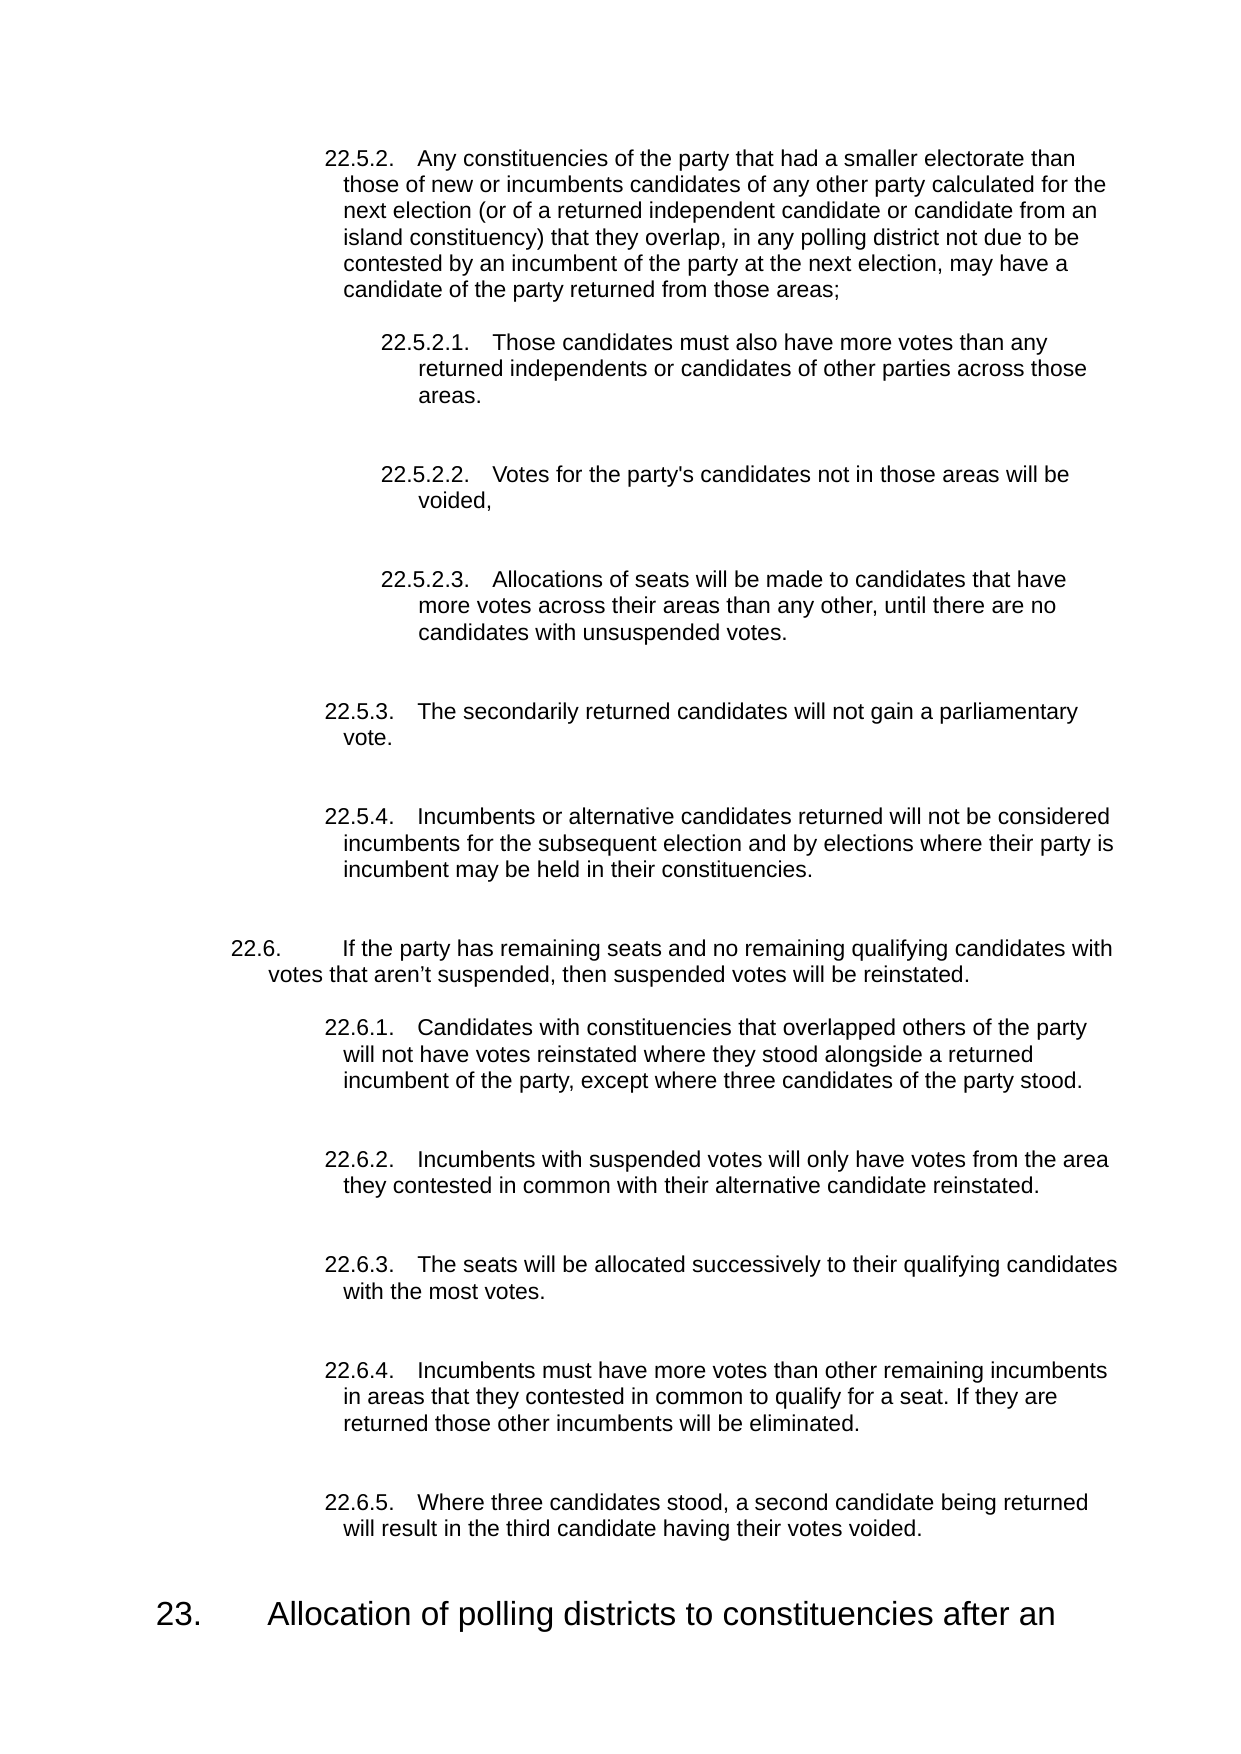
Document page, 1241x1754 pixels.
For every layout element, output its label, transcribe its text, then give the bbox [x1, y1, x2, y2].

list Incumbents with suspended votes will only have votes from the area they contested in common with their alternative candidate reinstated. [324, 1146, 1122, 1199]
list Votes for the party's candidates not in those areas will be voided, [381, 461, 1122, 513]
list Those candidates must also have more votes than any returned independents or candidates of other parties across those areas. [381, 329, 1122, 408]
list If the party has remaining seats and no remaining qualifying candidates with votes that aren’t suspended, then suspended votes will be reinstated. [231, 935, 1122, 988]
list Allocations of seats will be made to candidates that have more votes across their areas than any other, until there are no candidates with unsuspended votes. [381, 566, 1122, 645]
list Any constituencies of the party that had a smaller electorate than those of new or incumbents candidates of any other party calculated for the next election (or of a returned independent candidate or candidate from an island constituency) that they overlap, in any polling district not due to be contested by an incumbent of the party at the next election, may have a candidate of the party returned from those areas; [324, 144, 1122, 303]
list Incumbents must have more votes than other remaining incumbents in areas that they contested in common to qualify for a seat. If they are returned those other incumbents will be eliminated. [324, 1357, 1122, 1436]
list The seats will be allocated successively to their qualifying candidates with the most votes. [324, 1251, 1122, 1304]
list Incumbents or alternative candidates returned will not be considered incumbents for the subsequent election and by elections where their party is incumbent may be held in their constituencies. [324, 803, 1122, 882]
list The secondarily returned candidates will not gain a parliamentary vote. [324, 698, 1122, 751]
list Candidates with constituencies that overlapped others of the party will not have votes reinstated where they stood alongside a returned incumbent of the party, except where three candidates of the party stood. [324, 1014, 1122, 1093]
list Allocation of polling districts to constituencies after an [156, 1594, 1122, 1632]
list Where three candidates stood, a second candidate being returned will result in the third candidate having their votes voided. [324, 1488, 1122, 1541]
